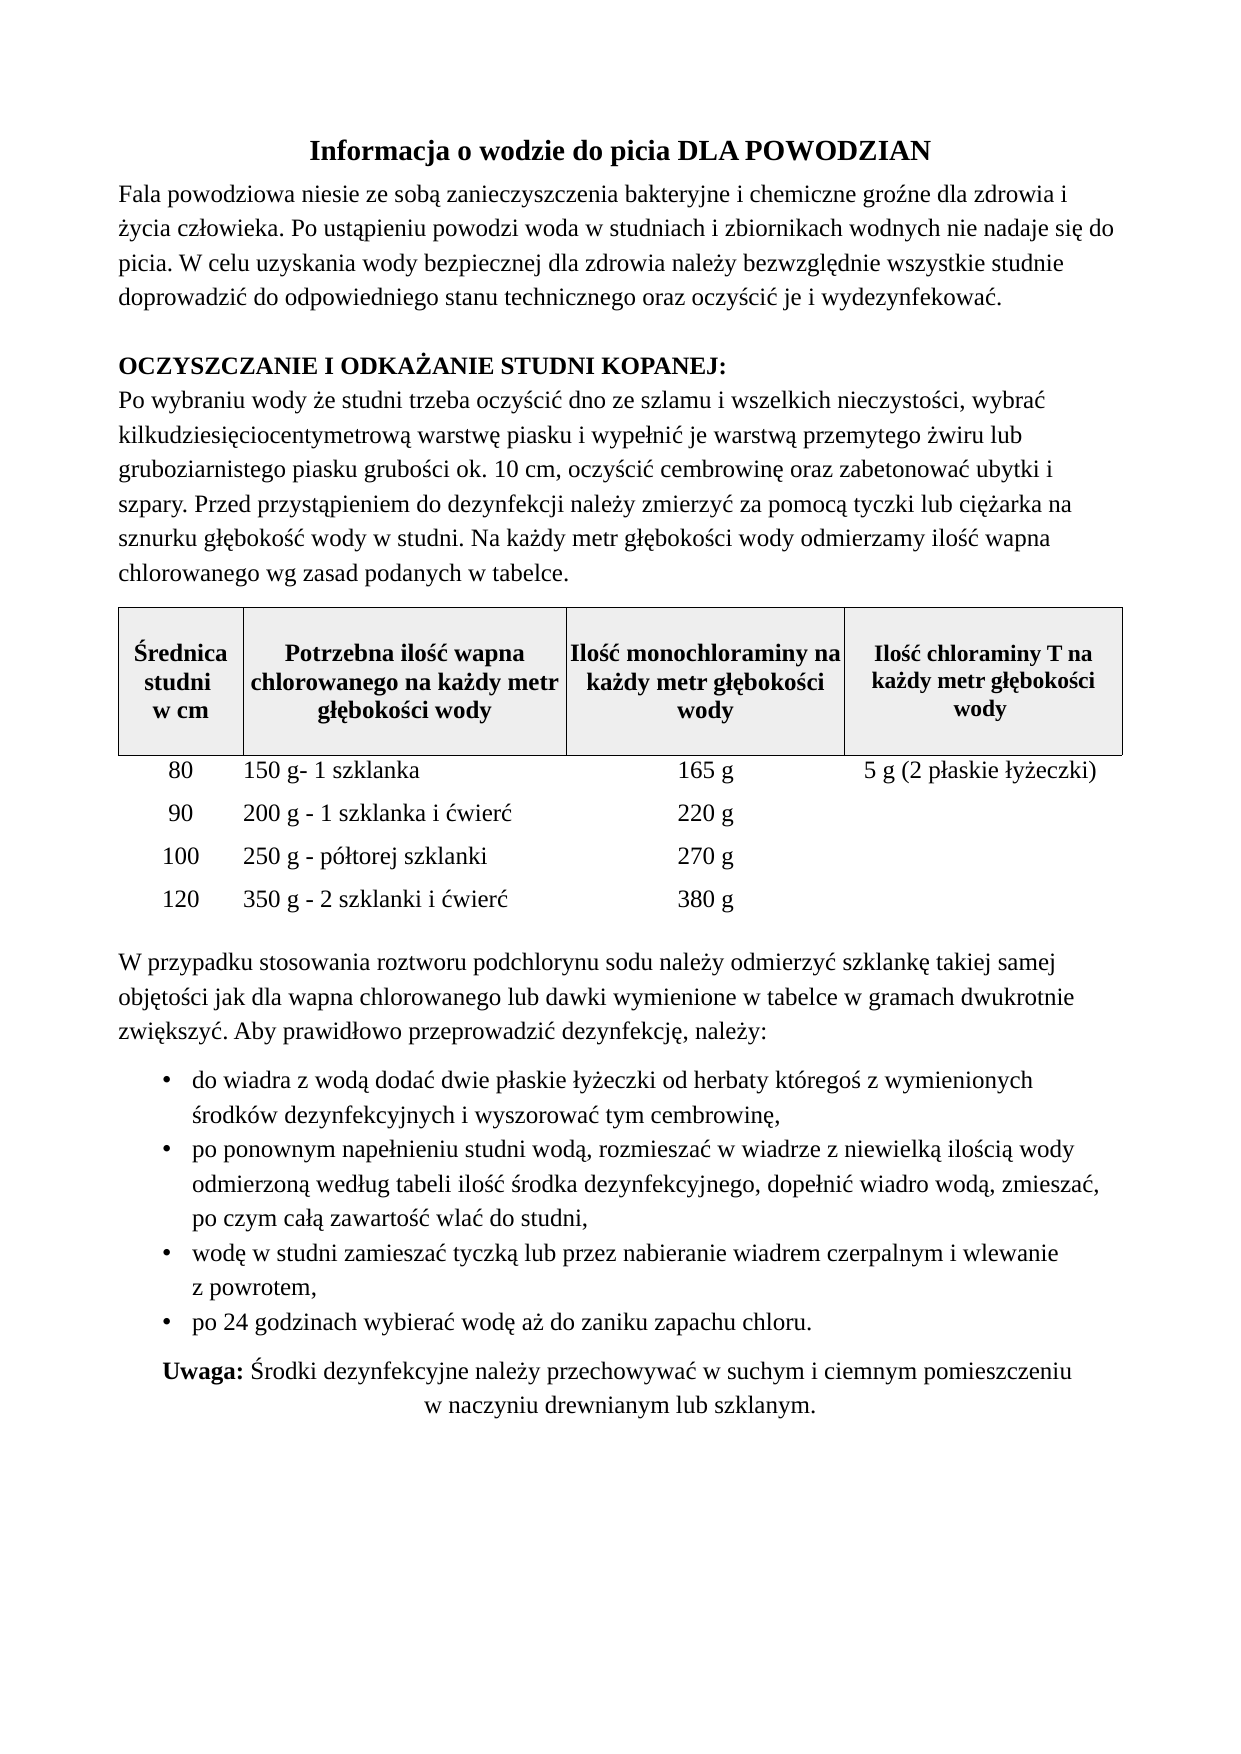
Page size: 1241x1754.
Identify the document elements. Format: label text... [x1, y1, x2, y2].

table_cell 165 g 220 g 270 g 380 g [566, 756, 844, 913]
list wodę w studni zamieszać tyczką lub przez nabieranie wiadrem czerpalnym i wlewanie z powrotem, [162, 1238, 1122, 1301]
table_cell 150 g- 1 szklanka 200 g - 1 szklanka i ćwierć 250 g - półtorej szklanki 350 g - 2 szklanki i ćwierć [243, 756, 566, 913]
table_header Średnica studni w cm [119, 608, 243, 755]
table_cell 5 g (2 płaskie łyżeczki) [844, 756, 1122, 913]
table_cell 80 90 100 120 [118, 756, 243, 913]
table_header Ilość monochloraminy na każdy metr głębokości wody [567, 608, 844, 755]
text W przypadku stosowania roztworu podchlorynu sodu należy odmierzyć szklankę takiej samej objętości jak dla wapna chlorowanego lub dawki wymienione w tabelce w gramach dwukrotnie zwiększyć. Aby prawidłowo przeprowadzić dezynfekcję, należy: [118, 913, 1122, 1045]
list po 24 godzinach wybierać wodę aż do zaniku zapachu chloru. [162, 1307, 1122, 1336]
table_header Potrzebna ilość wapna chlorowanego na każdy metr głębokości wody [244, 608, 566, 755]
list do wiadra z wodą dodać dwie płaskie łyżeczki od herbaty któregoś z wymienionych środków dezynfekcyjnych i wyszorować tym cembrowinę, [162, 1066, 1122, 1129]
text Uwaga: Środki dezynfekcyjne należy przechowywać w suchym i ciemnym pomieszczeniu w naczyniu drewnianym lub szklanym. [118, 1356, 1122, 1419]
subtitle Informacja o wodzie do picia DLA POWODZIAN [118, 133, 1122, 166]
text Fala powodziowa niesie ze sobą zanieczyszczenia bakteryjne i chemiczne groźne dla zdrowia i życia człowieka. Po ustąpieniu powodzi woda w studniach i zbiornikach wodnych nie nadaje się do picia. W celu uzyskania wody bezpiecznej dla zdrowia należy bezwzględnie wszystkie studnie doprowadzić do odpowiedniego stanu technicznego oraz oczyścić je i wydezynfekować. OCZYSZCZANIE I ODKAŻANIE STUDNI KOPANEJ: Po wybraniu wody że studni trzeba oczyścić dno ze szlamu i wszelkich nieczystości, wybrać kilkudziesięciocentymetrową warstwę piasku i wypełnić je warstwą przemytego żwiru lub gruboziarnistego piasku grubości ok. 10 cm, oczyścić cembrowinę oraz zabetonować ubytki i szpary. Przed przystąpieniem do dezynfekcji należy zmierzyć za pomocą tyczki lub ciężarka na sznurku głębokość wody w studni. Na każdy metr głębokości wody odmierzamy ilość wapna chlorowanego wg zasad podanych w tabelce. [118, 179, 1122, 587]
list po ponownym napełnieniu studni wodą, rozmieszać w wiadrze z niewielką ilością wody odmierzoną według tabeli ilość środka dezynfekcyjnego, dopełnić wiadro wodą, zmieszać, po czym całą zawartość wlać do studni, [162, 1134, 1122, 1232]
table_header Ilość chloraminy T na każdy metr głębokości wody [845, 608, 1122, 755]
